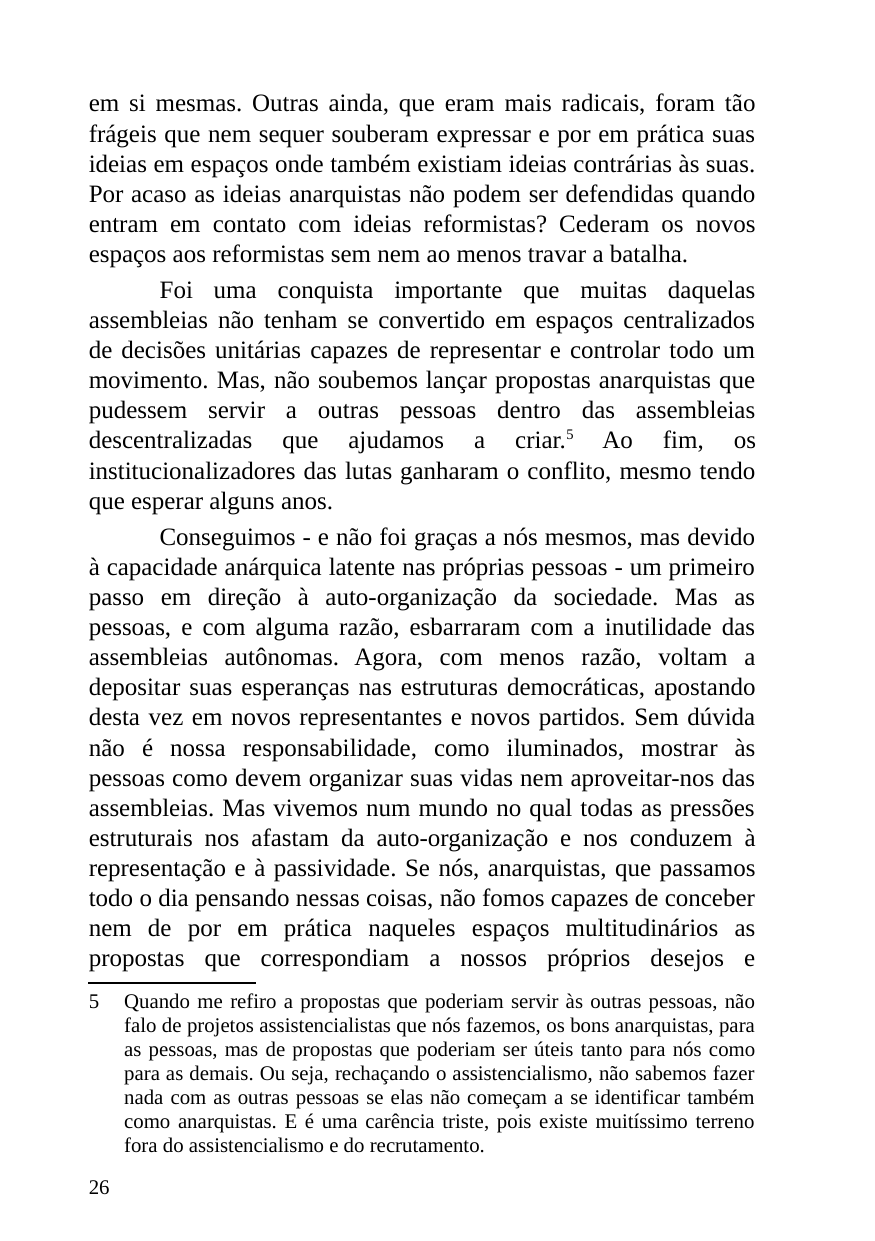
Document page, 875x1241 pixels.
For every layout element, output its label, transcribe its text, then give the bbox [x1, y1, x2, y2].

text Conseguimos - e não foi graças a nós mesmos, mas devido à capacidade anárquica latente nas próprias pessoas - um primeiro passo em direção à auto-organização da sociedade. Mas as pessoas, e com alguma razão, esbarraram com a inutilidade das assembleias autônomas. Agora, com menos razão, voltam a depositar suas esperanças nas estruturas democráticas, apostando desta vez em novos representantes e novos partidos. Sem dúvida não é nossa responsabilidade, como iluminados, mostrar às pessoas como devem organizar suas vidas nem aproveitar-nos das assembleias. Mas vivemos num mundo no qual todas as pressões estruturais nos afastam da auto-organização e nos conduzem à representação e à passividade. Se nós, anarquistas, que passamos todo o dia pensando nessas coisas, não fomos capazes de conceber nem de por em prática naqueles espaços multitudinários as propostas que correspondiam a nossos próprios desejos e [88, 522, 756, 972]
text Quando me refiro a propostas que poderiam servir às outras pessoas, não falo de projetos assistencialistas que nós fazemos, os bons anarquistas, para as pessoas, mas de propostas que poderiam ser úteis tanto para nós como para as demais. Ou seja, rechaçando o assistencialismo, não sabemos fazer nada com as outras pessoas se elas não começam a se identificar também como anarquistas. E é uma carência triste, pois existe muitíssimo terreno fora do assistencialismo e do recrutamento. [88, 989, 756, 1157]
text Foi uma conquista importante que muitas daquelas assembleias não tenham se convertido em espaços centralizados de decisões unitárias capazes de representar e controlar todo um movimento. Mas, não soubemos lançar propostas anarquistas que pudessem servir a outras pessoas dentro das assembleias descentralizadas que ajudamos a criar. Ao fim, os institucionalizadores das lutas ganharam o conflito, mesmo tendo que esperar alguns anos. [88, 275, 756, 514]
text em si mesmas. Outras ainda, que eram mais radicais, foram tão frágeis que nem sequer souberam expressar e por em prática suas ideias em espaços onde também existiam ideias contrárias às suas. Por acaso as ideias anarquistas não podem ser defendidas quando entram em contato com ideias reformistas? Cederam os novos espaços aos reformistas sem nem ao menos travar a batalha. [88, 88, 756, 268]
